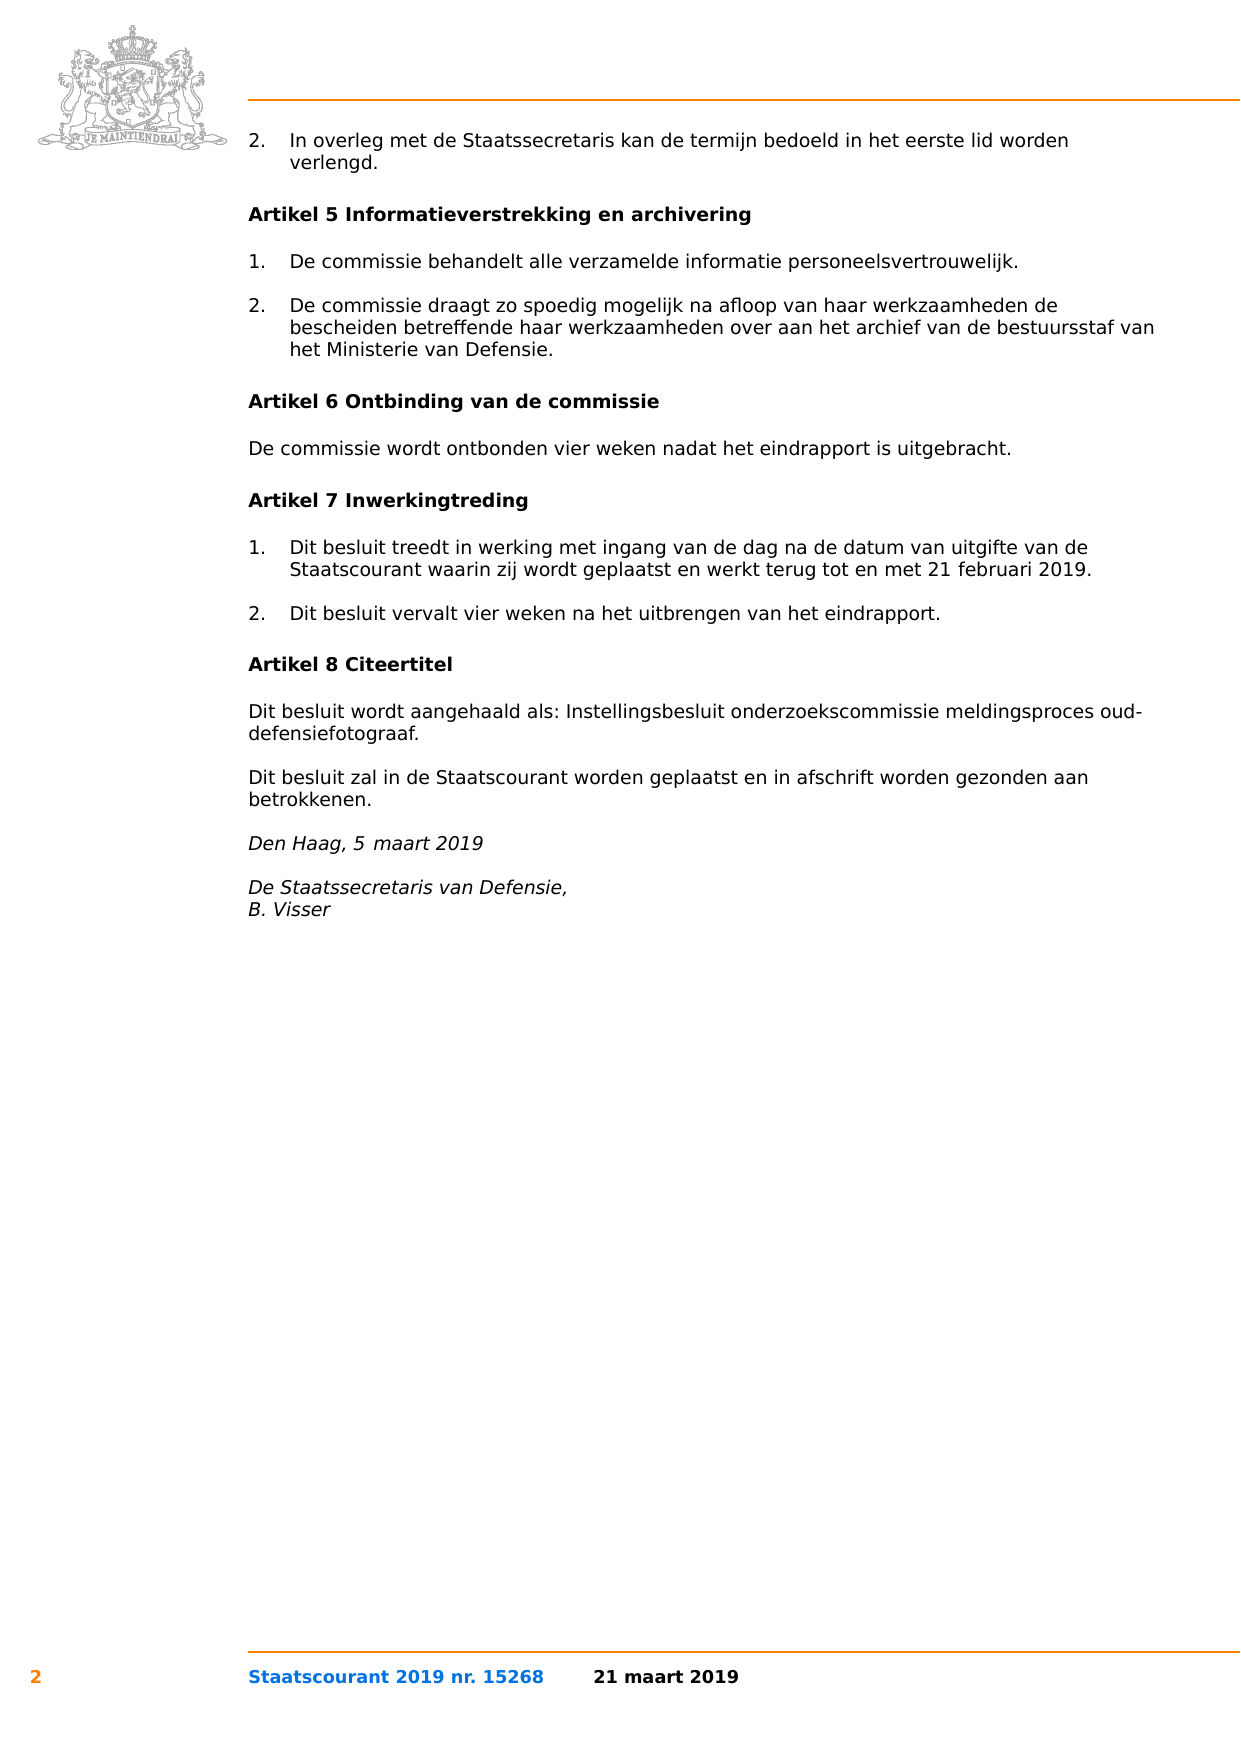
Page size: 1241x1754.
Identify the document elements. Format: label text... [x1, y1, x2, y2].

text Dit besluit zal in de Staatscourant worden geplaatst en in afschrift worden gezonden aan betrokkenen. [248, 767, 1163, 811]
text 2. In overleg met de Staatssecretaris kan de termijn bedoeld in het eerste lid worden verlengd. [248, 130, 1163, 174]
text De commissie wordt ontbonden vier weken nadat het eindrapport is uitgebracht. [248, 438, 1163, 459]
text 2. Dit besluit vervalt vier weken na het uitbrengen van het eindrapport. [248, 602, 1163, 624]
subtitle Artikel 5 Informatieverstrekking en archivering [248, 204, 1163, 226]
text 1. Dit besluit treedt in werking met ingang van de dag na de datum van uitgifte van de Staatscourant waarin zij wordt geplaatst en werkt terug tot en met 21 februari 2019. [248, 537, 1163, 581]
text De Staatssecretaris van Defensie, B. Visser [248, 877, 1163, 921]
picture [38, 25, 227, 150]
text 2. De commissie draagt zo spoedig mogelijk na afloop van haar werkzaamheden de bescheiden betreffende haar werkzaamheden over aan het archief van de bestuursstaf van het Ministerie van Defensie. [248, 295, 1163, 361]
text 1. De commissie behandelt alle verzamelde informatie personeelsvertrouwelijk. [248, 251, 1163, 273]
subtitle Artikel 8 Citeertitel [248, 654, 1163, 676]
subtitle Artikel 7 Inwerkingtreding [248, 489, 1163, 512]
text Dit besluit wordt aangehaald als: Instellingsbesluit onderzoekscommissie meldingsproces oud-defensiefotograaf. [248, 701, 1163, 745]
text Den Haag, 5 maart 2019 [248, 833, 1163, 855]
subtitle Artikel 6 Ontbinding van de commissie [248, 391, 1163, 413]
